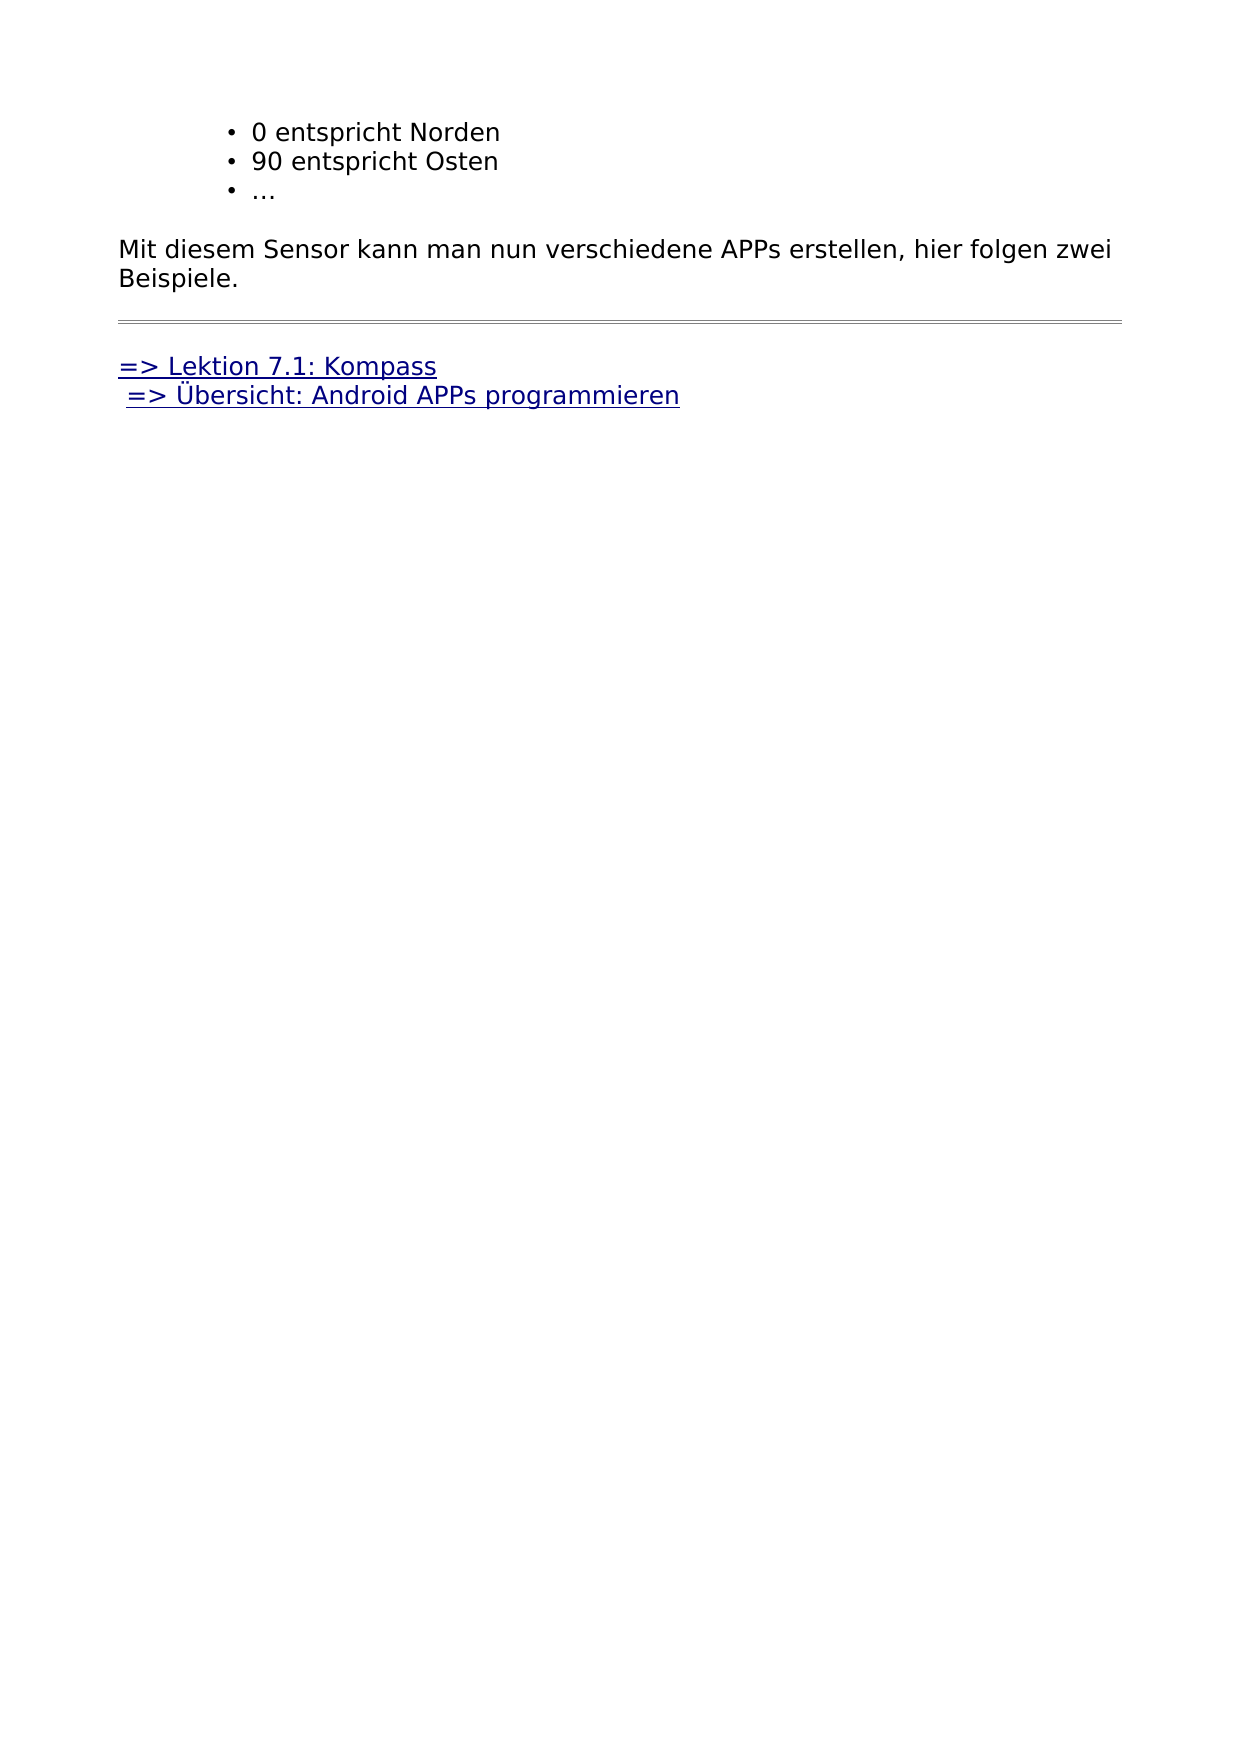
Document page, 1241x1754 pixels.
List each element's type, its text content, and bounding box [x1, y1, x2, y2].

list … [236, 176, 1122, 206]
list 90 entspricht Osten [236, 147, 1122, 176]
text => Lektion 7.1: Kompass => Übersicht: Android APPs programmieren [118, 352, 1122, 411]
text Mit diesem Sensor kann man nun verschiedene APPs erstellen, hier folgen zwei Beispiele. [118, 235, 1122, 293]
list 0 entspricht Norden [236, 118, 1122, 147]
